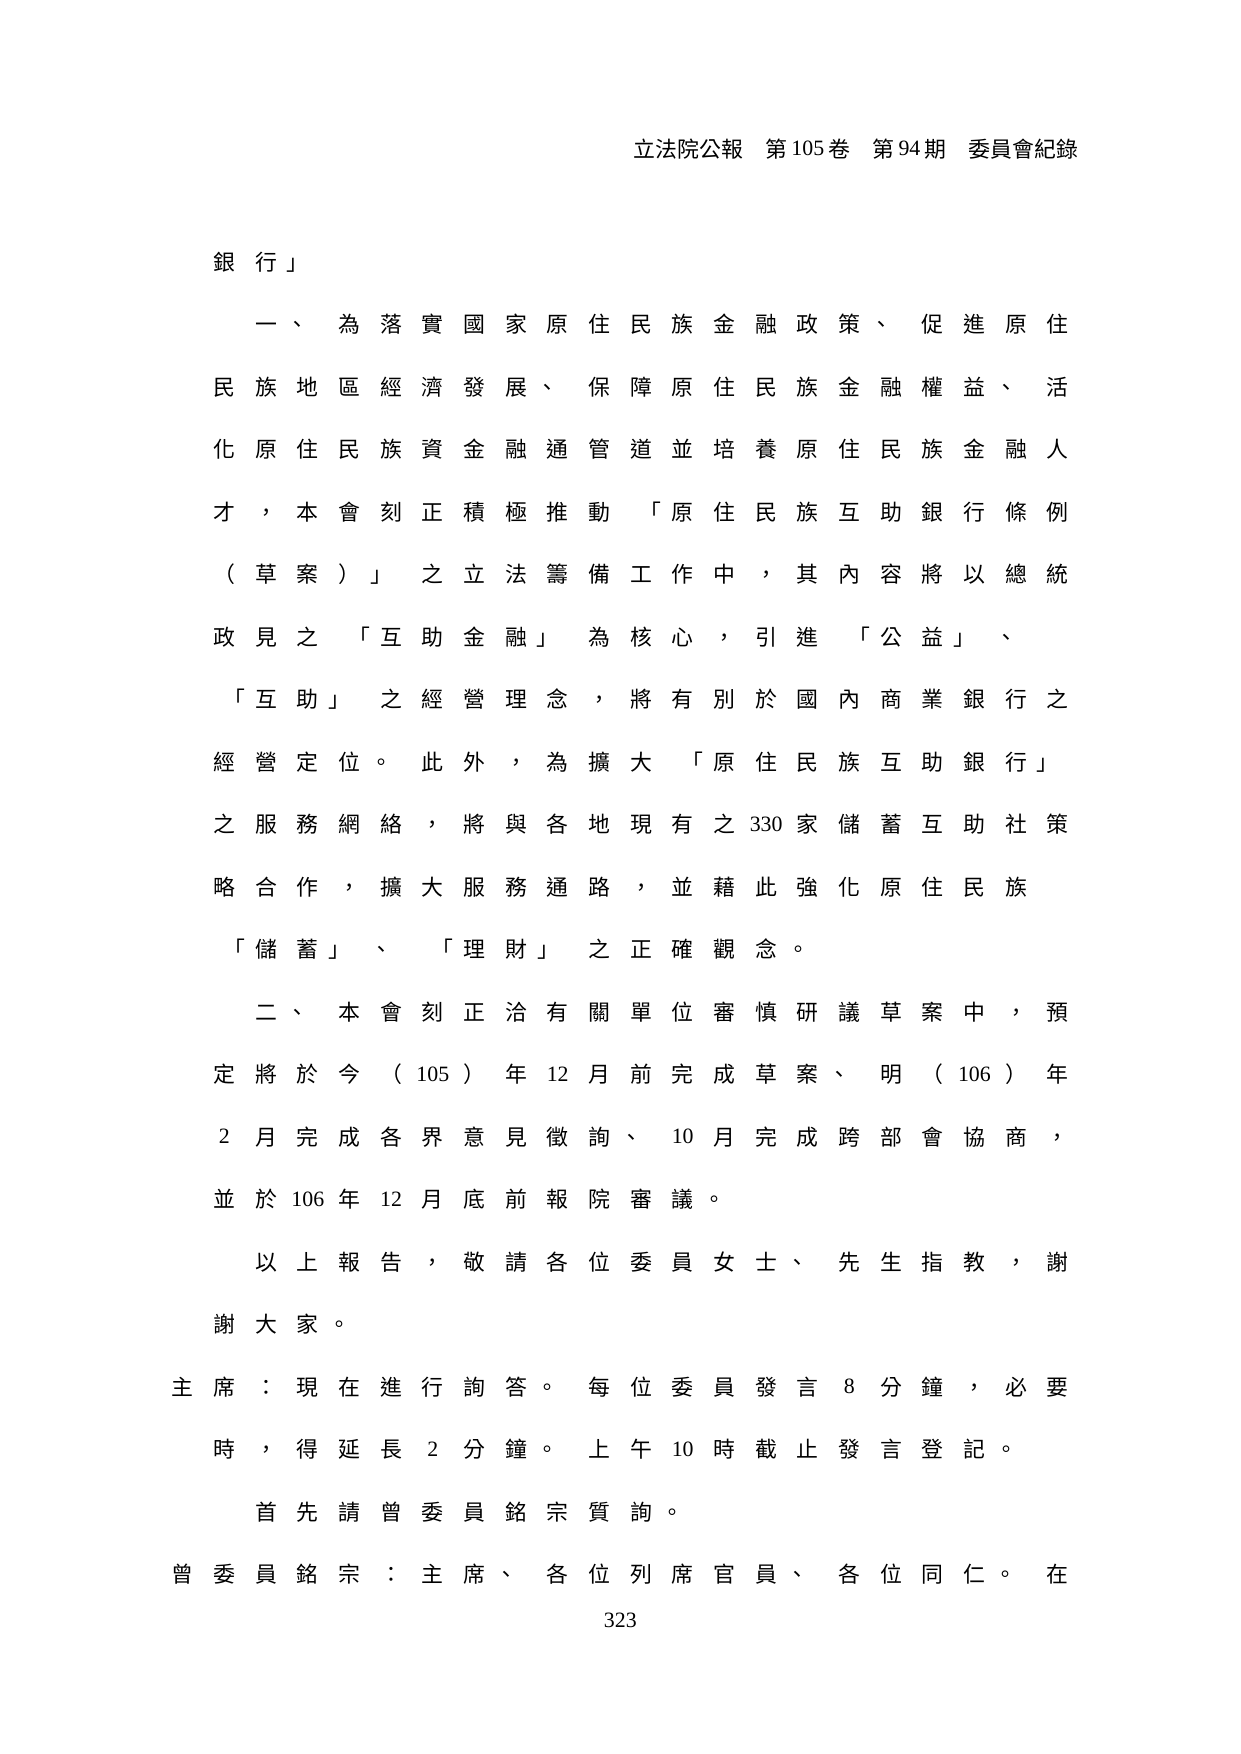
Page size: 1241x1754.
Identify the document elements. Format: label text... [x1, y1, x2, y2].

text 曾委員銘宗：主席、各位列席官員、各位同仁。在 [162, 1531, 1078, 1594]
text 二、本會刻正洽有關單位審慎研議草案中，預定將於今（105）年12月前完成草案、明（106）年2月完成各界意見徵詢、10月完成跨部會協商，並於106年12月底前報院審議。 [184, 969, 1078, 1219]
text 以上報告，敬請各位委員女士、先生指教，謝謝大家。 [184, 1219, 1078, 1344]
text 一、為落實國家原住民族金融政策、促進原住民族地區經濟發展、保障原住民族金融權益、活化原住民族資金融通管道並培養原住民族金融人才，本會刻正積極推動「原住民族互助銀行條例（草案）」之立法籌備工作中，其內容將以總統政見之「互助金融」為核心，引進「公益」、「互助」之經營理念，將有別於國內商業銀行之經營定位。此外，為擴大「原住民族互助銀行」之服務網絡，將與各地現有之330家儲蓄互助社策略合作，擴大服務通路，並藉此強化原住民族「儲蓄」、「理財」之正確觀念。 [184, 281, 1078, 969]
text 首先請曾委員銘宗質詢。 [184, 1469, 1078, 1531]
text 銀行」 [184, 219, 1078, 281]
text 主席：現在進行詢答。每位委員發言8分鐘，必要時，得延長2分鐘。上午10時截止發言登記。 [162, 1344, 1078, 1469]
